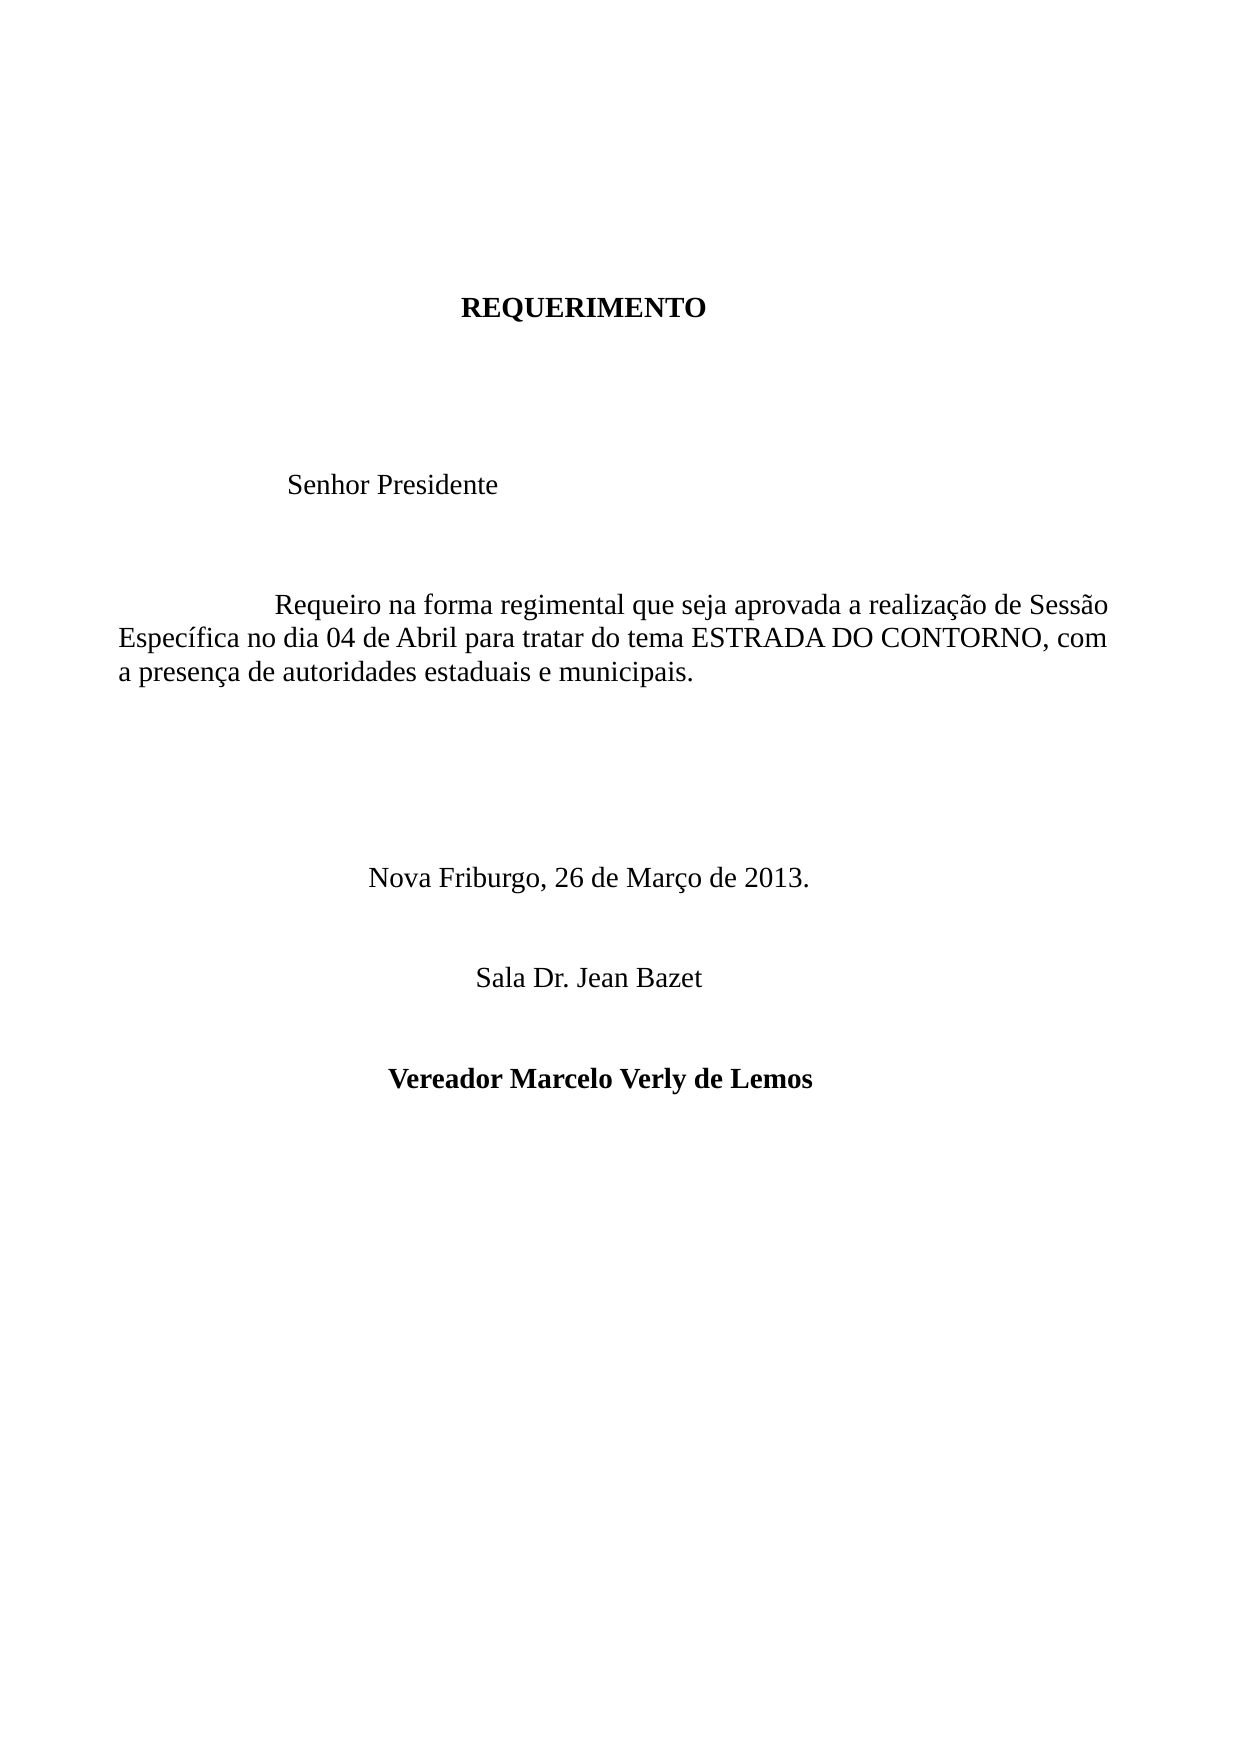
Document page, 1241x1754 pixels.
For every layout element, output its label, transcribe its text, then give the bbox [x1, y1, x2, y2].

text Requeiro na forma regimental que seja aprovada a realização de Sessão Específica no dia 04 de Abril para tratar do tema ESTRADA DO CONTORNO, com a presença de autoridades estaduais e municipais. [118, 587, 1122, 687]
text REQUERIMENTO [118, 290, 1122, 323]
text Senhor Presidente [118, 467, 1122, 501]
text Nova Friburgo, 26 de Março de 2013. [118, 860, 1122, 893]
text Vereador Marcelo Verly de Lemos [118, 1061, 1122, 1095]
text Sala Dr. Jean Bazet [118, 961, 1122, 994]
